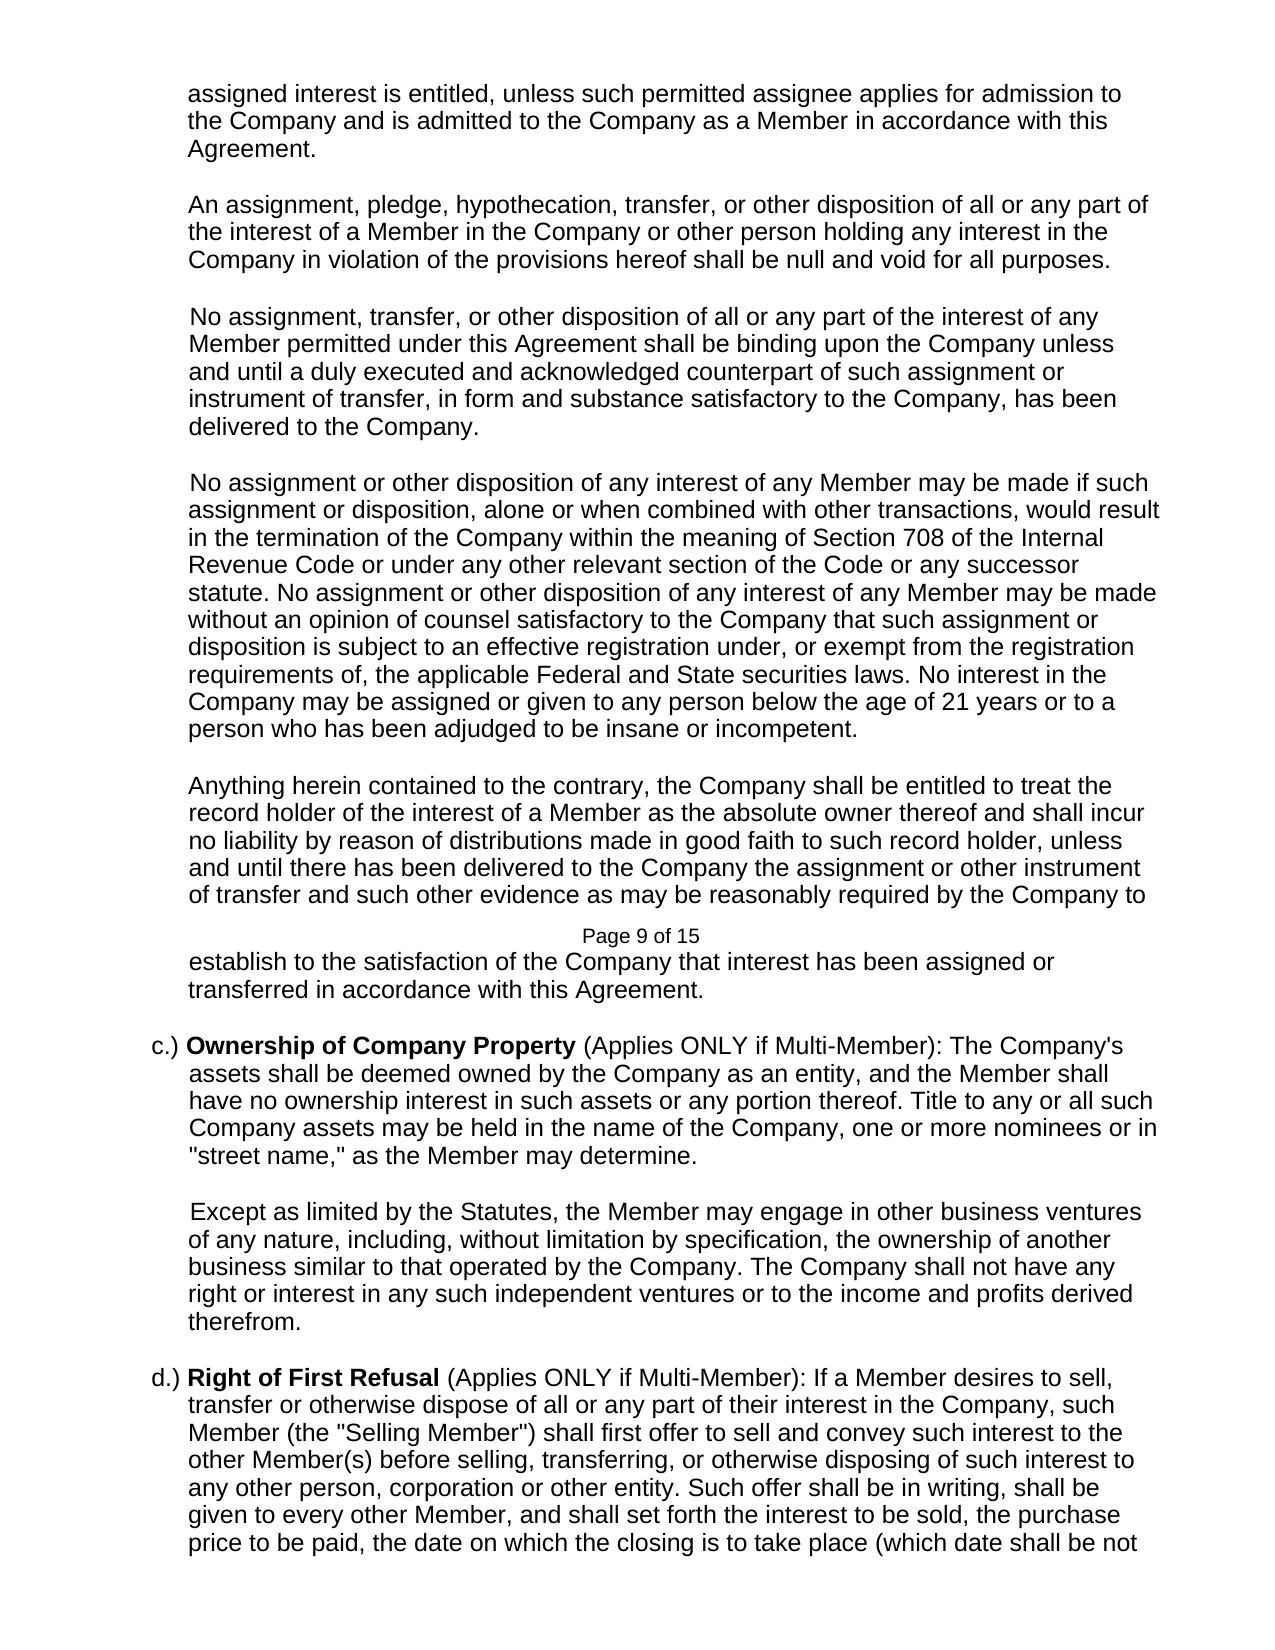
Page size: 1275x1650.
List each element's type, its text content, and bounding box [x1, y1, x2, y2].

text No assignment, transfer, or other disposition of all or any part of the interest of any Member permitted under this Agreement shall be binding upon the Company unless and until a duly executed and acknowledged counterpart of such assignment or instrument of transfer, in form and substance satisfactory to the Company, has been delivered to the Company. [188, 303, 1124, 440]
text Except as limited by the Statutes, the Member may engage in other business ventures of any nature, including, without limitation by specification, the ownership of another business similar to that operated by the Company. The Company shall not have any right or interest in any such independent ventures or to the income and profits derived therefrom. [188, 1199, 1148, 1336]
text d.) Right of First Refusal (Applies ONLY if Multi-Member): If a Member desires to sell, transfer or otherwise dispose of all or any part of their interest in the Company, such Member (the "Selling Member") shall first offer to sell and convey such interest to the other Member(s) before selling, transferring, or otherwise disposing of such interest to any other person, corporation or other entity. Such offer shall be in writing, shall be given to every other Member, and shall set forth the interest to be sold, the purchase price to be paid, the date on which the closing is to take place (which date shall be not [151, 1364, 1154, 1556]
text Page 9 of 15 [112, 924, 1169, 948]
text establish to the satisfaction of the Company that interest has been assigned or transferred in accordance with this Agreement. [188, 948, 1062, 1004]
text Anything herein contained to the contrary, the Company shall be entitled to treat the record holder of the interest of a Member as the absolute owner thereof and shall incur no liability by reason of distributions made in good faith to such record holder, unless and until there has been delivered to the Company the assignment or other instrument of transfer and such other evidence as may be reasonably required by the Company to [188, 772, 1153, 909]
text No assignment or other disposition of any interest of any Member may be made if such assignment or disposition, alone or when combined with other transactions, would result in the termination of the Company within the meaning of Section 708 of the Internal Revenue Code or under any other relevant section of the Code or any successor statute. No assignment or other disposition of any interest of any Member may be made without an opinion of counsel satisfactory to the Company that such assignment or disposition is subject to an effective registration under, or exempt from the registration requirements of, the applicable Federal and State securities laws. No interest in the Company may be assigned or given to any person below the age of 21 years or to a person who has been adjudged to be insane or incompetent. [188, 469, 1167, 743]
text c.) Ownership of Company Property (Applies ONLY if Multi-Member): The Company's assets shall be deemed owned by the Company as an entity, and the Member shall have no ownership interest in such assets or any portion thereof. Title to any or all such Company assets may be held in the name of the Company, one or more nominees or in "street name," as the Member may determine. [151, 1033, 1165, 1169]
text An assignment, pledge, hypothecation, transfer, or other disposition of all or any part of the interest of a Member in the Company or other person holding any interest in the Company in violation of the provisions hereof shall be null and void for all purposes. [188, 191, 1156, 273]
text assigned interest is entitled, unless such permitted assignee applies for admission to the Company and is admitted to the Company as a Member in accordance with this Agreement. [187, 80, 1156, 162]
